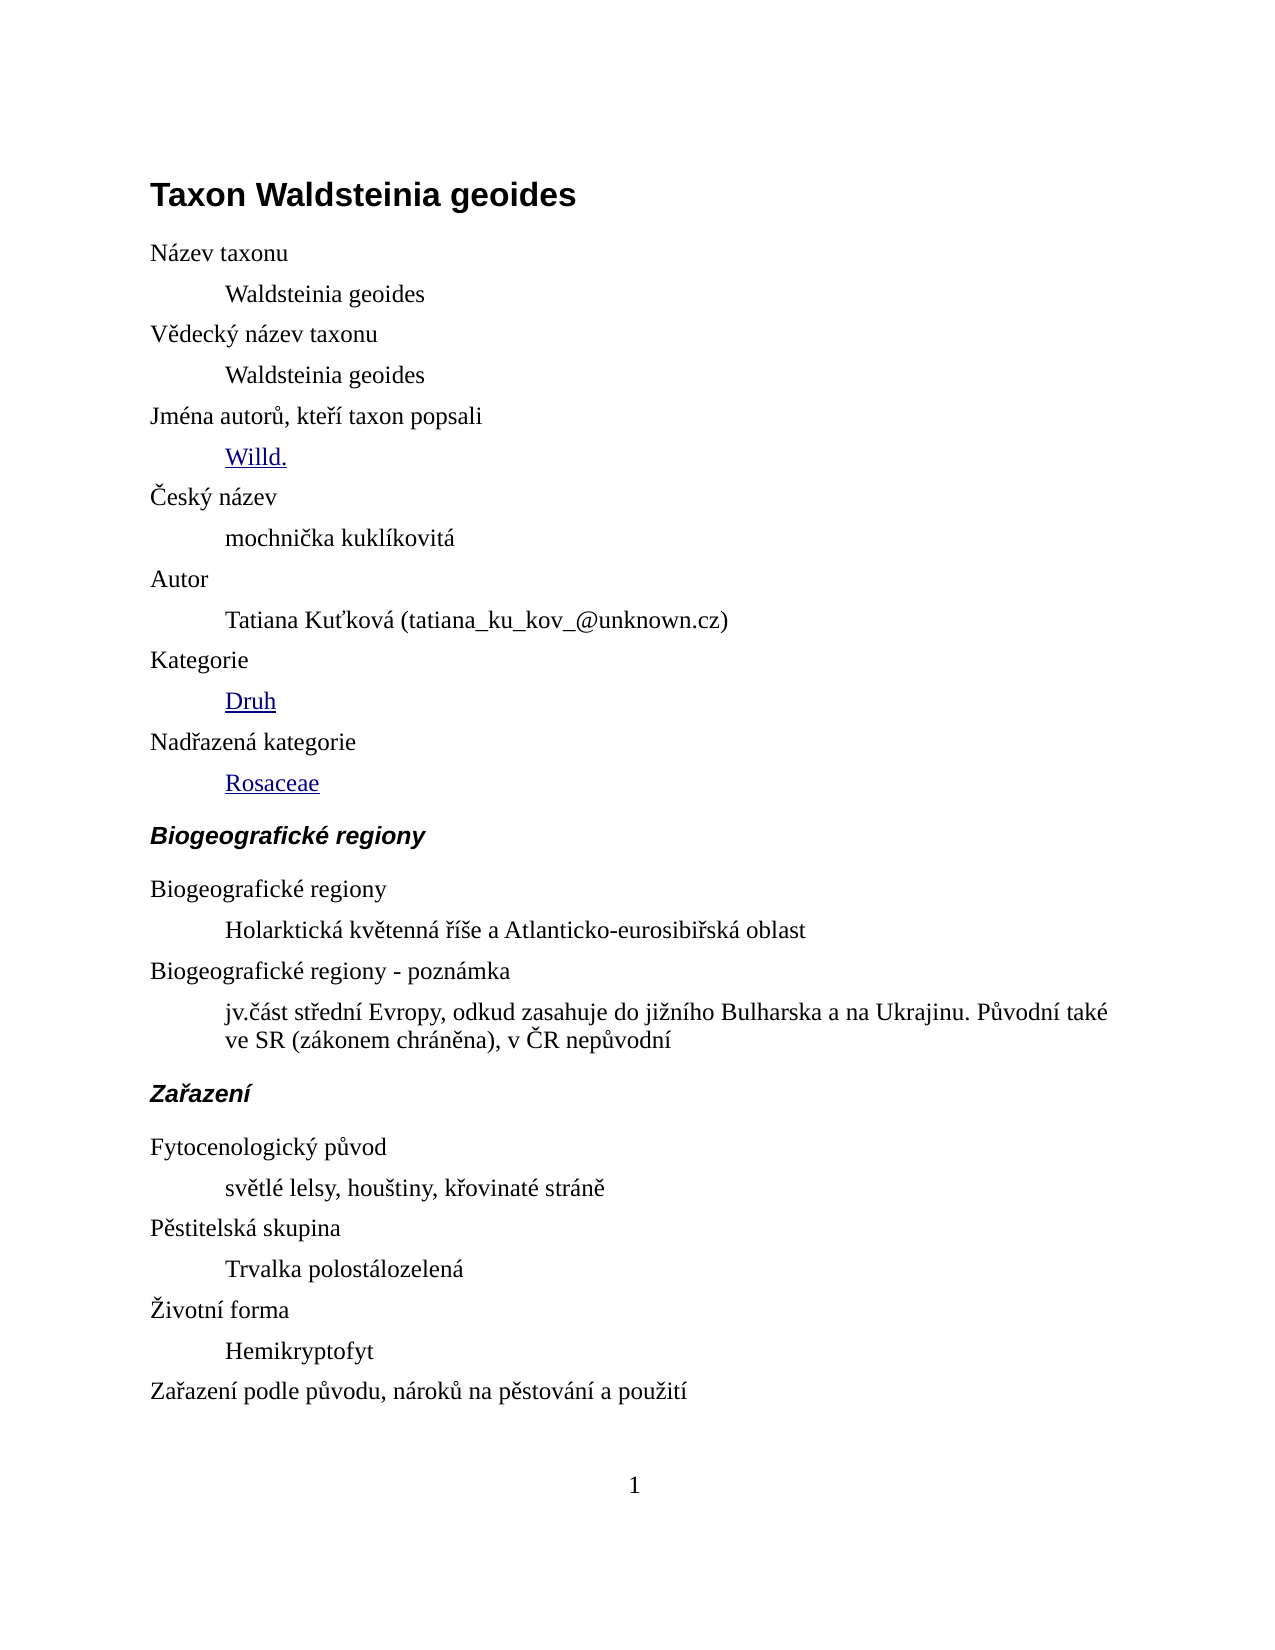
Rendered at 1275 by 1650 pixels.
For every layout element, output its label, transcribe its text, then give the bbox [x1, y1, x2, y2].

text Willd. [225, 442, 1125, 471]
text Rosaceae [225, 768, 1125, 796]
text Nadřazená kategorie [150, 727, 1125, 756]
text Waldsteinia geoides [225, 360, 1125, 389]
subtitle Taxon Waldsteinia geoides [150, 175, 1125, 214]
subtitle Zařazení [150, 1079, 1125, 1108]
text Fytocenologický původ [150, 1132, 1125, 1161]
text Zařazení podle původu, nároků na pěstování a použití [150, 1376, 1125, 1405]
text Název taxonu [150, 238, 1125, 267]
text světlé lelsy, houštiny, křovinaté stráně [225, 1173, 1125, 1202]
text jv.část střední Evropy, odkud zasahuje do jižního Bulharska a na Ukrajinu. Původní také ve SR (zákonem chráněna), v ČR nepůvodní [225, 997, 1125, 1054]
text Waldsteinia geoides [225, 279, 1125, 308]
text Biogeografické regiony - poznámka [150, 956, 1125, 984]
text Trvalka polostálozelená [225, 1254, 1125, 1283]
text mochnička kuklíkovitá [225, 523, 1125, 552]
text Hemikryptofyt [225, 1336, 1125, 1364]
text Holarktická květenná říše a Atlanticko-eurosibiřská oblast [225, 915, 1125, 944]
text Vědecký název taxonu [150, 319, 1125, 348]
text Kategorie [150, 645, 1125, 674]
text Autor [150, 564, 1125, 593]
text Český název [150, 482, 1125, 511]
text Jména autorů, kteří taxon popsali [150, 401, 1125, 430]
text Pěstitelská skupina [150, 1213, 1125, 1242]
text Životní forma [150, 1295, 1125, 1324]
text Biogeografické regiony [150, 874, 1125, 903]
subtitle Biogeografické regiony [150, 821, 1125, 850]
text Druh [225, 686, 1125, 715]
text Tatiana Kuťková (tatiana_ku_kov_@unknown.cz) [225, 605, 1125, 633]
